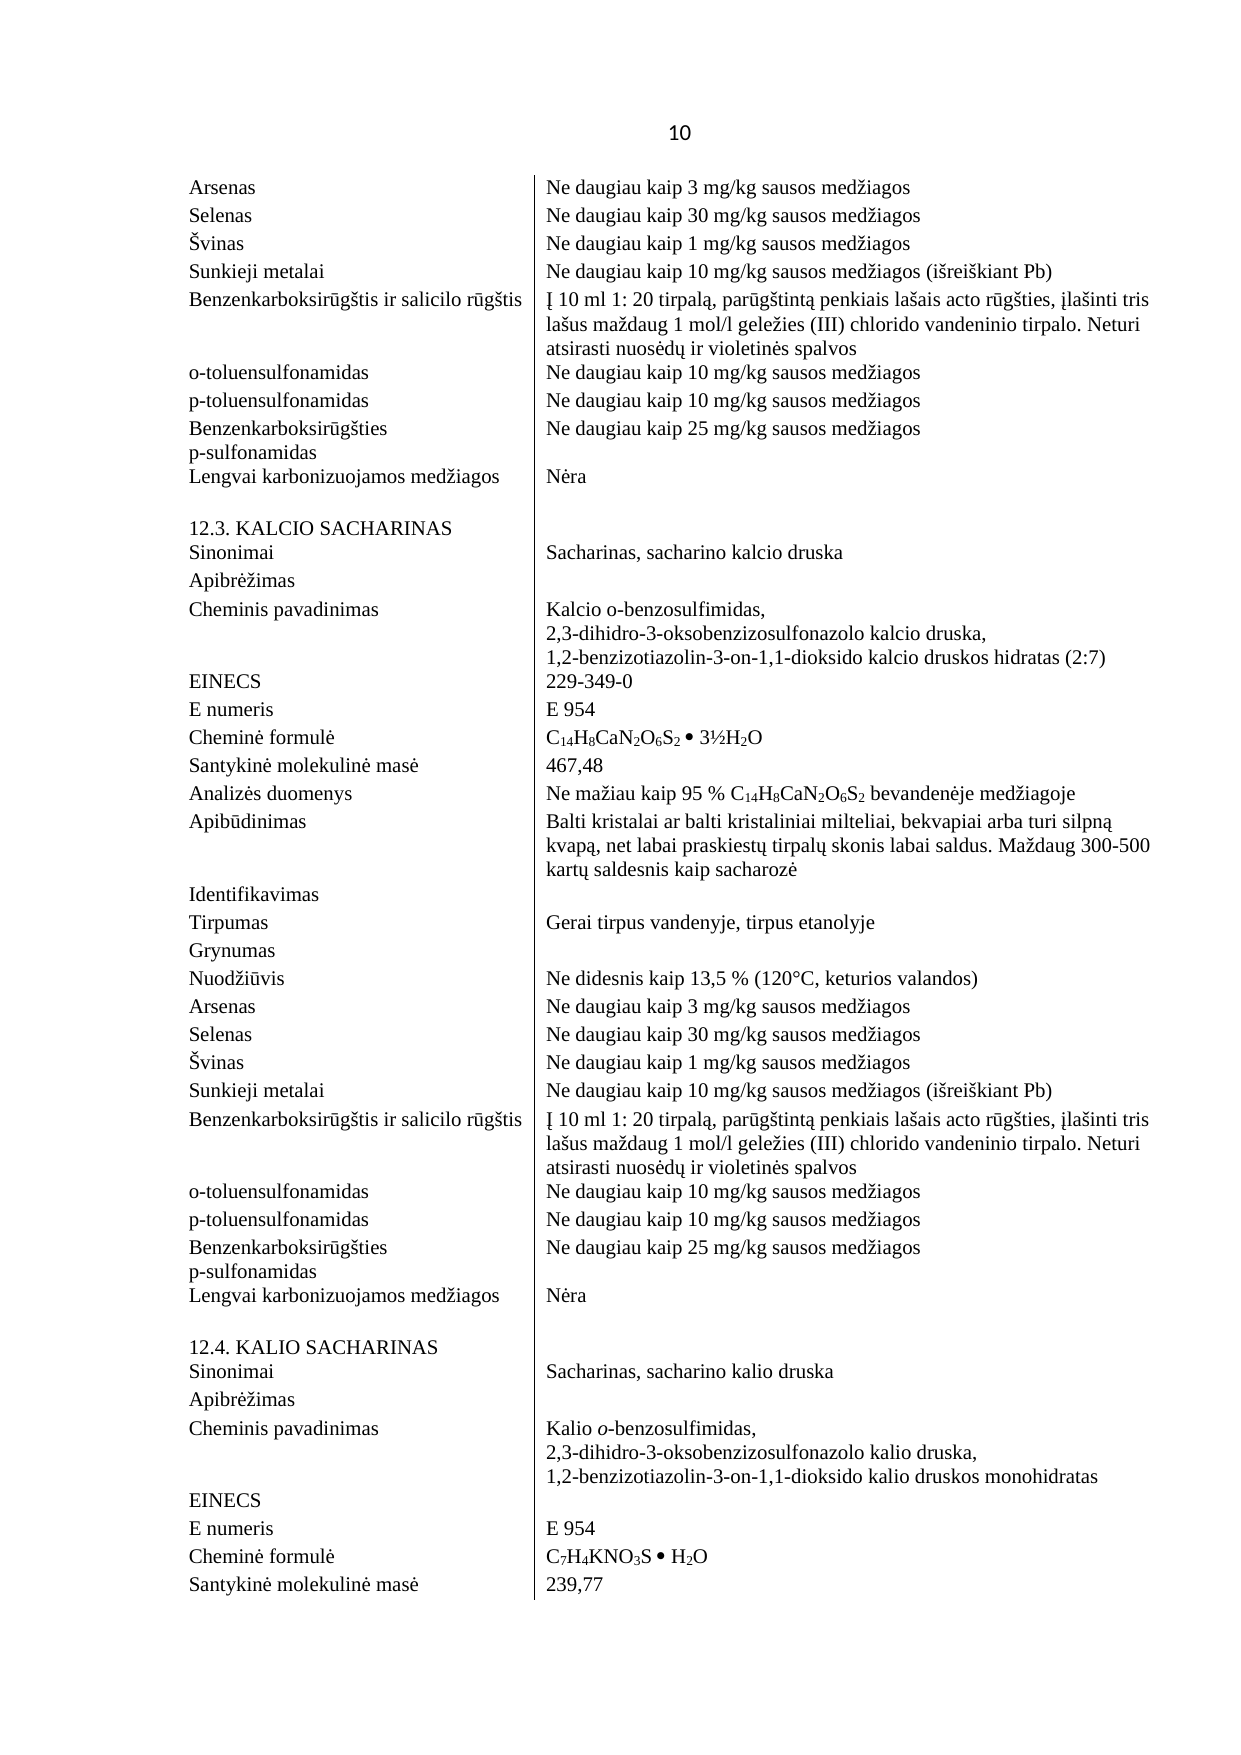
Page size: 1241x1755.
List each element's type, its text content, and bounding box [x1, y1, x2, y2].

table_cell p-toluensulfonamidas [177, 1207, 534, 1235]
table_cell C7H4KNO3S  H2O [535, 1544, 1181, 1572]
table_cell Santykinė molekulinė masė [177, 753, 534, 781]
table_cell E 954 [535, 1516, 1181, 1544]
table_cell Ne daugiau kaip 1 mg/kg sausos medžiagos [535, 231, 1181, 259]
table_cell Ne daugiau kaip 10 mg/kg sausos medžiagos [535, 388, 1181, 416]
table_cell Benzenkarboksirūgštis ir salicilo rūgštis [177, 1106, 534, 1179]
table_cell [535, 1311, 1181, 1359]
table_cell Lengvai karbonizuojamos medžiagos [177, 464, 534, 492]
table_cell Sunkieji metalai [177, 1078, 534, 1106]
table_cell Benzenkarboksirūgšties p-sulfonamidas [177, 1235, 534, 1283]
table_cell E numeris [177, 697, 534, 725]
table_cell Ne didesnis kaip 13,5 % (120°C, keturios valandos) [535, 966, 1181, 994]
table_cell C14H8CaN2O6S2  3½H2O [535, 725, 1181, 753]
table_cell 239,77 [535, 1572, 1181, 1600]
table_cell Kalio o-benzosulfimidas, 2,3-dihidro-3-oksobenzizosulfonazolo kalio druska, 1,2-benzizotiazolin-3-on-1,1-dioksido kalio druskos monohidratas [535, 1416, 1181, 1488]
table_cell Ne daugiau kaip 25 mg/kg sausos medžiagos [535, 416, 1181, 464]
table_cell Balti kristalai ar balti kristaliniai milteliai, bekvapiai arba turi silpną kvapą, net labai praskiestų tirpalų skonis labai saldus. Maždaug 300-500 kartų saldesnis kaip sacharozė [535, 809, 1181, 881]
table_cell Sunkieji metalai [177, 259, 534, 287]
table_cell Selenas [177, 203, 534, 231]
table_cell Ne daugiau kaip 30 mg/kg sausos medžiagos [535, 1022, 1181, 1050]
table_cell [535, 1388, 1181, 1416]
table_cell Ne daugiau kaip 30 mg/kg sausos medžiagos [535, 203, 1181, 231]
table_cell 12.4. Kalio sacharinas [177, 1311, 534, 1359]
table_cell Arsenas [177, 994, 534, 1022]
table_cell Cheminis pavadinimas [177, 1416, 534, 1488]
table_cell Į 10 ml 1: 20 tirpalą, parūgštintą penkiais lašais acto rūgšties, įlašinti tris lašus maždaug 1 mol/l geležies (III) chlorido vandeninio tirpalo. Neturi atsirasti nuosėdų ir violetinės spalvos [535, 1106, 1181, 1179]
table_cell Ne daugiau kaip 10 mg/kg sausos medžiagos [535, 1207, 1181, 1235]
table_cell [535, 938, 1181, 966]
table_cell o-toluensulfonamidas [177, 1179, 534, 1207]
table_cell Ne mažiau kaip 95 % C14H8CaN2O6S2 bevandenėje medžiagoje [535, 781, 1181, 809]
table_cell Gerai tirpus vandenyje, tirpus etanolyje [535, 910, 1181, 938]
table_cell Ne daugiau kaip 1 mg/kg sausos medžiagos [535, 1050, 1181, 1078]
table_cell Nuodžiūvis [177, 966, 534, 994]
table_cell [535, 568, 1181, 596]
table_cell Nėra [535, 464, 1181, 492]
table_cell Apibrėžimas [177, 568, 534, 596]
table_cell E numeris [177, 1516, 534, 1544]
table_cell [535, 1488, 1181, 1516]
table_cell Sinonimai [177, 540, 534, 568]
table_cell 467,48 [535, 753, 1181, 781]
table_cell Apibrėžimas [177, 1388, 534, 1416]
table_cell Į 10 ml 1: 20 tirpalą, parūgštintą penkiais lašais acto rūgšties, įlašinti tris lašus maždaug 1 mol/l geležies (III) chlorido vandeninio tirpalo. Neturi atsirasti nuosėdų ir violetinės spalvos [535, 288, 1181, 359]
table_cell Cheminis pavadinimas [177, 596, 534, 669]
table_cell Ne daugiau kaip 3 mg/kg sausos medžiagos [535, 994, 1181, 1022]
table_cell Nėra [535, 1283, 1181, 1311]
table_cell Ne daugiau kaip 10 mg/kg sausos medžiagos [535, 1179, 1181, 1207]
table_cell Švinas [177, 231, 534, 259]
table_cell Ne daugiau kaip 10 mg/kg sausos medžiagos (išreiškiant Pb) [535, 1078, 1181, 1106]
table_cell [535, 881, 1181, 909]
table_cell Ne daugiau kaip 10 mg/kg sausos medžiagos [535, 360, 1181, 388]
table_cell Analizės duomenys [177, 781, 534, 809]
table_cell Grynumas [177, 938, 534, 966]
table_cell 229-349-0 [535, 669, 1181, 697]
table_cell Lengvai karbonizuojamos medžiagos [177, 1283, 534, 1311]
table_cell Cheminė formulė [177, 725, 534, 753]
table_cell Identifikavimas [177, 881, 534, 909]
table_cell Ne daugiau kaip 25 mg/kg sausos medžiagos [535, 1235, 1181, 1283]
table_cell Benzenkarboksirūgštis ir salicilo rūgštis [177, 288, 534, 359]
table_cell Cheminė formulė [177, 1544, 534, 1572]
table_cell Tirpumas [177, 910, 534, 938]
table_cell EINECS [177, 1488, 534, 1516]
table_cell Selenas [177, 1022, 534, 1050]
table_cell o-toluensulfonamidas [177, 360, 534, 388]
table_cell p-toluensulfonamidas [177, 388, 534, 416]
table_cell Kalcio o-benzosulfimidas, 2,3-dihidro-3-oksobenzizosulfonazolo kalcio druska, 1,2-benzizotiazolin-3-on-1,1-dioksido kalcio druskos hidratas (2:7) [535, 596, 1181, 669]
table_cell Sinonimai [177, 1359, 534, 1387]
table_cell Ne daugiau kaip 10 mg/kg sausos medžiagos (išreiškiant Pb) [535, 259, 1181, 287]
table_cell 12.3. Kalcio sacharinas [177, 492, 534, 540]
table_cell [535, 492, 1181, 540]
table_cell Santykinė molekulinė masė [177, 1572, 534, 1600]
table_cell Apibūdinimas [177, 809, 534, 881]
table_cell Švinas [177, 1050, 534, 1078]
table_cell Ne daugiau kaip 3 mg/kg sausos medžiagos [535, 175, 1181, 203]
table_cell E 954 [535, 697, 1181, 725]
table_cell Arsenas [177, 175, 534, 203]
table_cell EINECS [177, 669, 534, 697]
table_cell Sacharinas, sacharino kalio druska [535, 1359, 1181, 1387]
table_cell Benzenkarboksirūgšties p-sulfonamidas [177, 416, 534, 464]
table_cell Sacharinas, sacharino kalcio druska [535, 540, 1181, 568]
